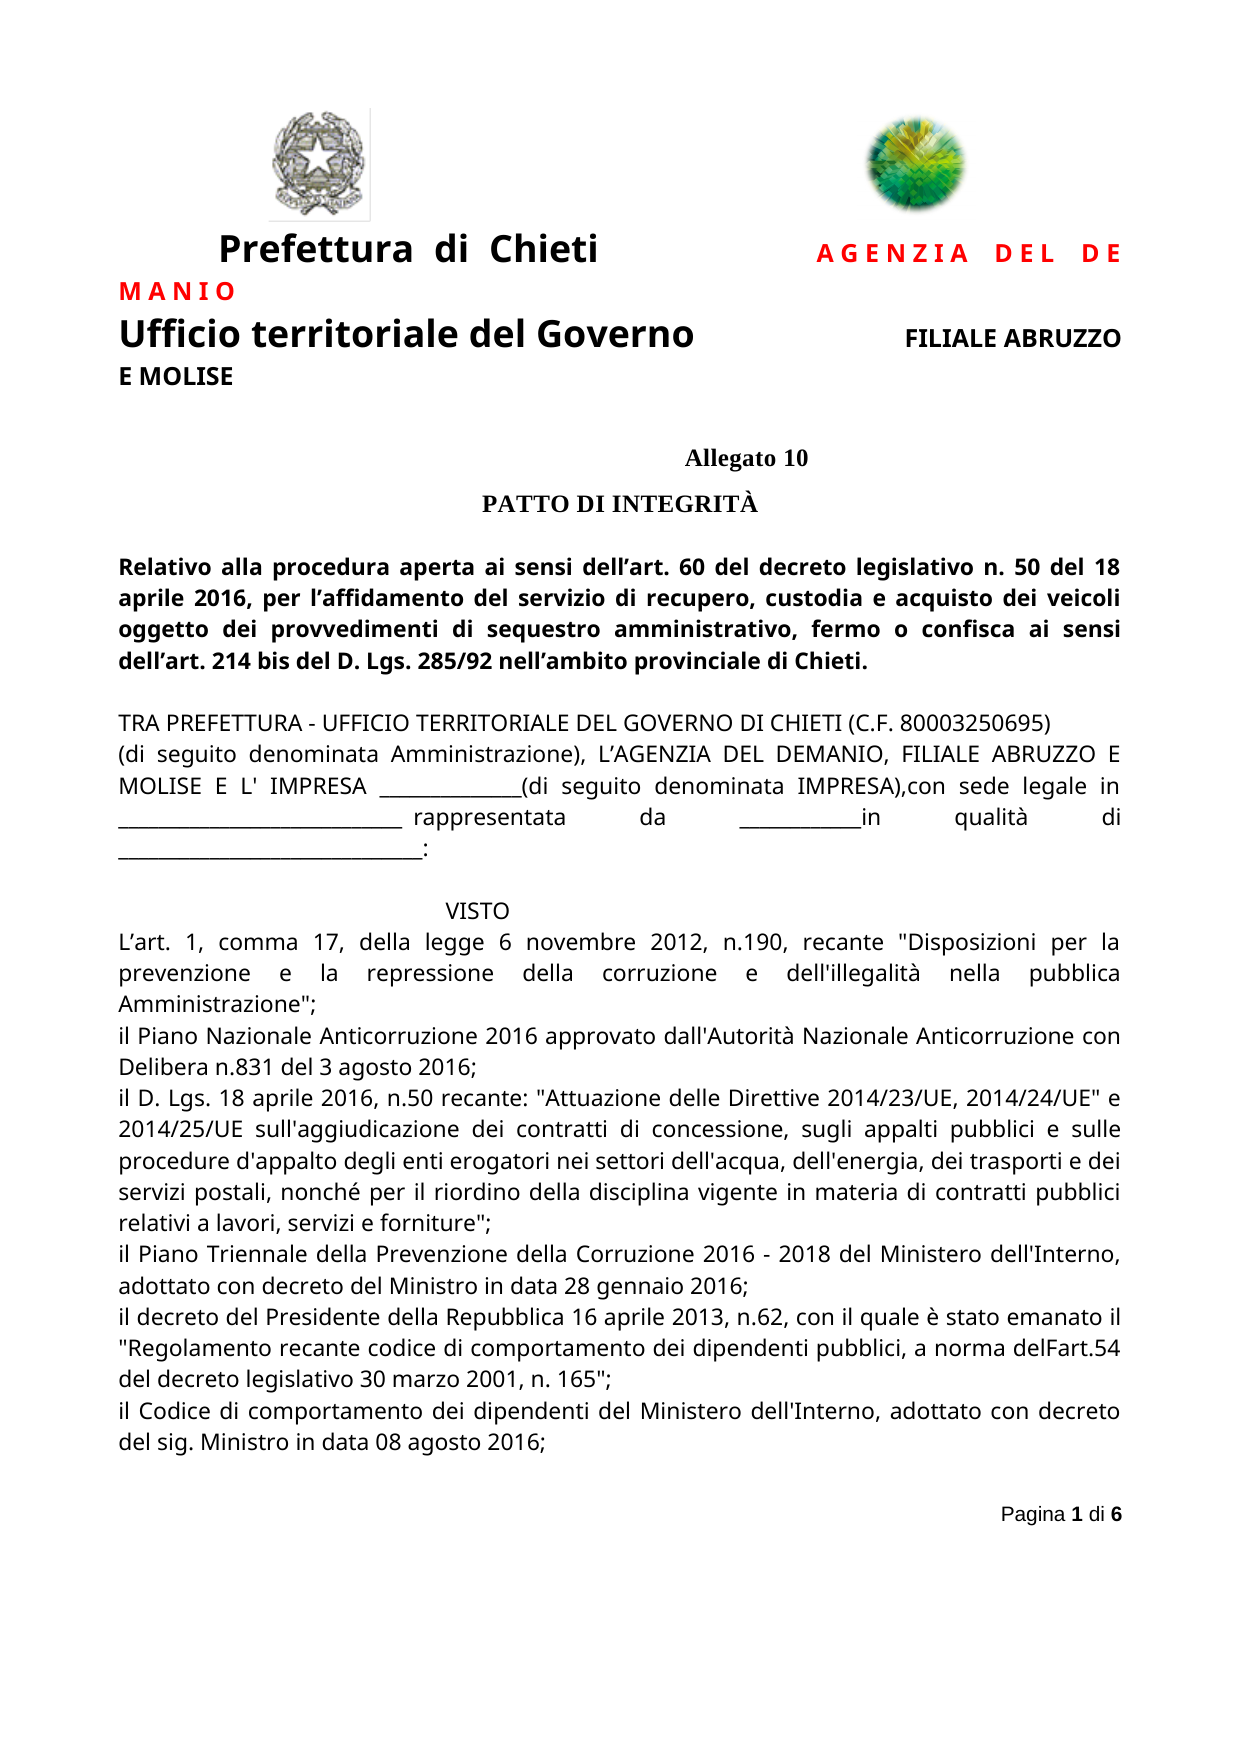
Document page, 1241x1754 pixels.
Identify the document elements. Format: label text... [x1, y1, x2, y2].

text L’art. 1, comma 17, della legge 6 novembre 2012, n.190, recante "Disposizioni per la prevenzione e la repressione della corruzione e dell'illegalità nella pubblica Amministrazione"; [118, 926, 1122, 1020]
text il Piano Triennale della Prevenzione della Corruzione 2016 - 2018 del Ministero dell'Interno, adottato con decreto del Ministro in data 28 gennaio 2016; [118, 1238, 1122, 1301]
text il Codice di comportamento dei dipendenti del Ministero dell'Interno, adottato con decreto del sig. Ministro in data 08 agosto 2016; [118, 1395, 1122, 1457]
text (di seguito denominata Amministrazione), L’AGENZIA DEL DEMANIO, FILIALE ABRUZZO E MOLISE E L' IMPRESA ______________(di seguito denominata IMPRESA),con sede legale in ____________________________ rappresentata da ____________in qualità di ______________________________: [118, 738, 1122, 863]
text Allegato 10 [118, 439, 1122, 473]
text il D. Lgs. 18 aprile 2016, n.50 recante: "Attuazione delle Direttive 2014/23/UE, 2014/24/UE" e 2014/25/UE sull'aggiudicazione dei contratti di concessione, sugli appalti pubblici e sulle procedure d'appalto degli enti erogatori nei settori dell'acqua, dell'energia, dei trasporti e dei servizi postali, nonché per il riordino della disciplina vigente in materia di contratti pubblici relativi a lavori, servizi e forniture"; [118, 1082, 1122, 1238]
text il Piano Nazionale Anticorruzione 2016 approvato dall'Autorità Nazionale Anticorruzione con Delibera n.831 del 3 agosto 2016; [118, 1020, 1122, 1082]
text PATTO DI INTEGRITÀ [118, 486, 1122, 520]
text il decreto del Presidente della Repubblica 16 aprile 2013, n.62, con il quale è stato emanato il "Regolamento recante codice di comportamento dei dipendenti pubblici, a norma delFart.54 del decreto legislativo 30 marzo 2001, n. 165"; [118, 1301, 1122, 1395]
text Relativo alla procedura aperta ai sensi dell’art. 60 del decreto legislativo n. 50 del 18 aprile 2016, per l’affidamento del servizio di recupero, custodia e acquisto dei veicoli oggetto dei provvedimenti di sequestro amministrativo, fermo o confisca ai sensi dell’art. 214 bis del D. Lgs. 285/92 nell’ambito provinciale di Chieti. [118, 551, 1122, 676]
text VISTO [118, 895, 1122, 926]
text TRA PREFETTURA - UFFICIO TERRITORIALE DEL GOVERNO DI CHIETI (C.F. 80003250695) [118, 707, 1122, 738]
